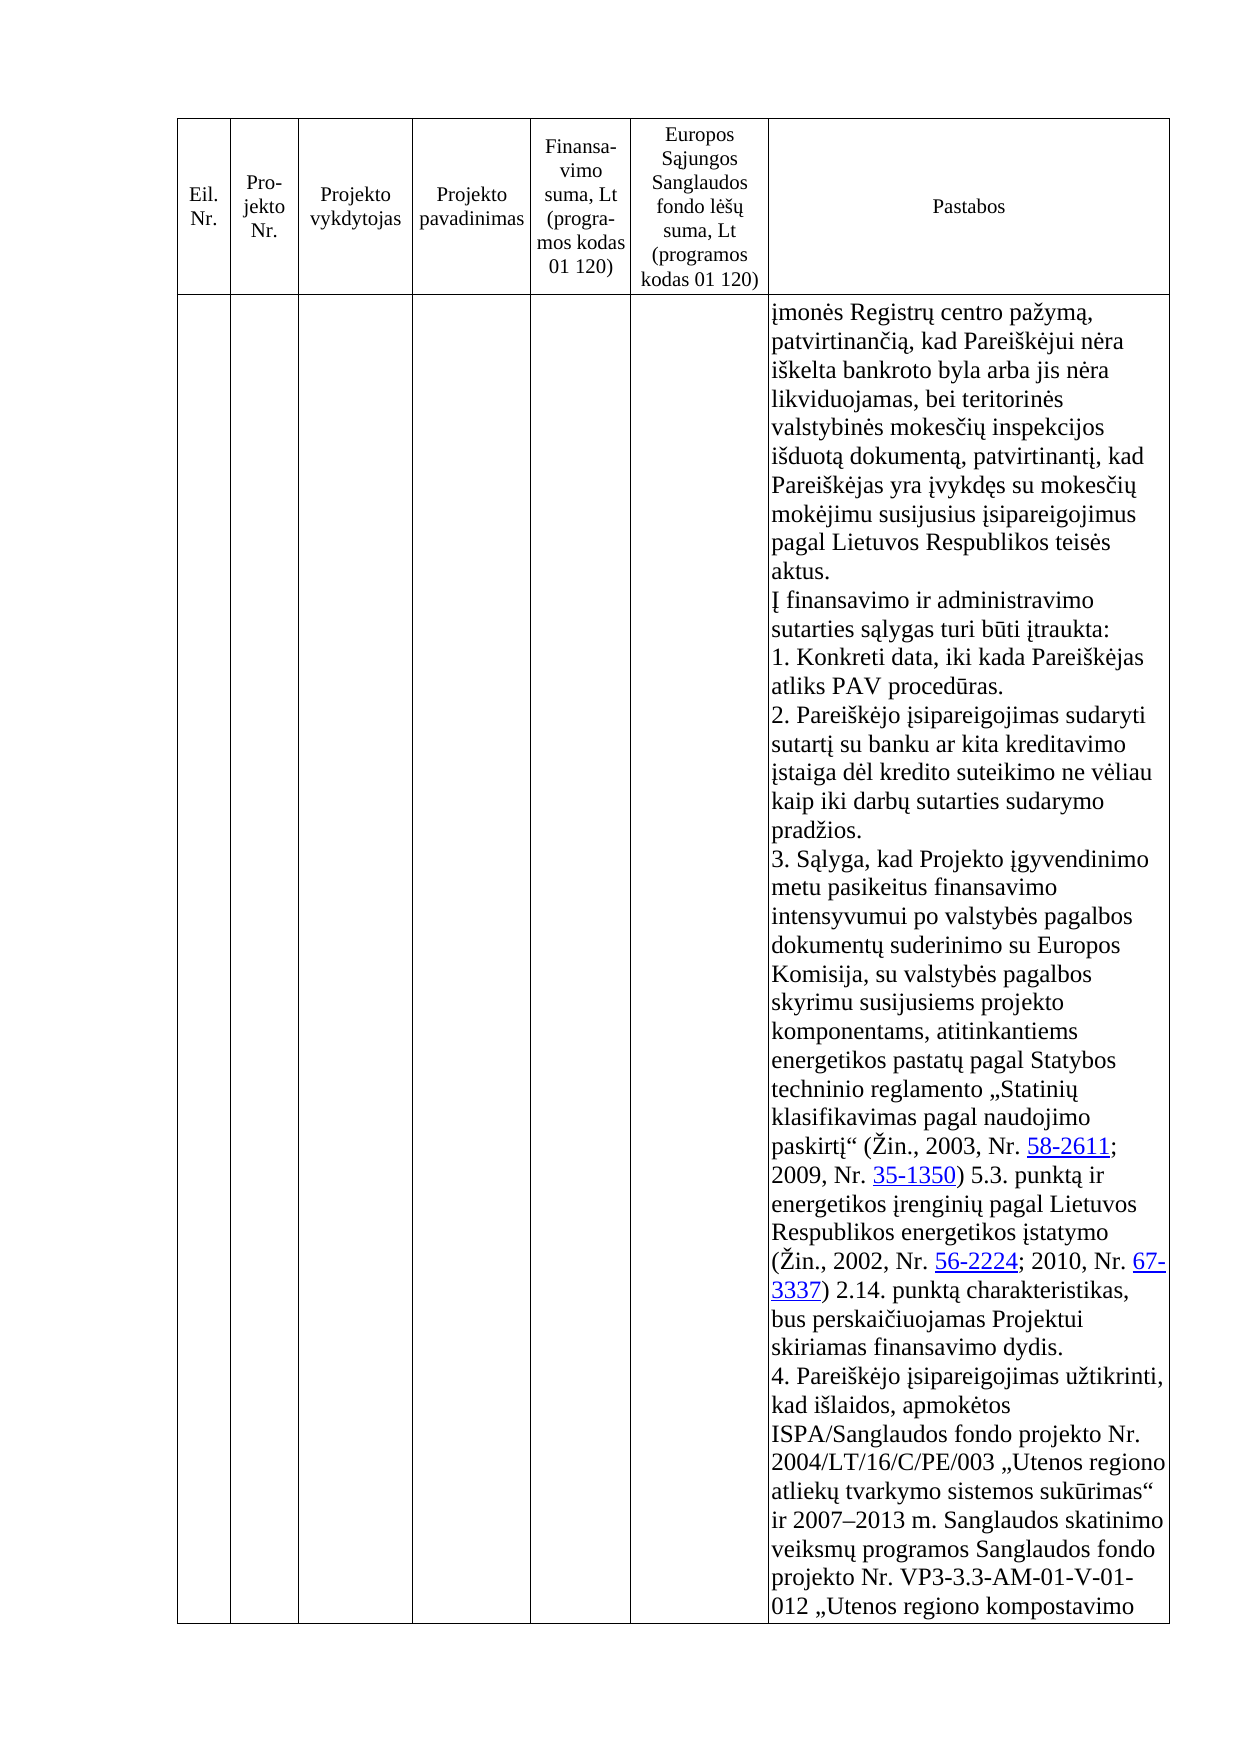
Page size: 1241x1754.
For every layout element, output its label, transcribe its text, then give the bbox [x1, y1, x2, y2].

table_cell [178, 295, 230, 1623]
table_header Europos Sąjungos Sanglaudos fondo lėšų suma, Lt (programos kodas 01 120) [631, 119, 768, 293]
table_header Eil. Nr. [178, 119, 230, 293]
table_cell [631, 295, 768, 1623]
table_cell [299, 295, 412, 1623]
table_header Projekto vykdytojas [299, 119, 412, 293]
table_header Pro-jekto Nr. [231, 119, 298, 293]
table_header Finansa-vimo suma, Lt (progra-mos kodas 01 120) [531, 119, 630, 293]
table_cell [531, 295, 630, 1623]
table_header Pastabos [769, 119, 1169, 293]
table_header Projekto pavadinimas [413, 119, 530, 293]
table_cell [413, 295, 530, 1623]
table_cell [231, 295, 298, 1623]
table_cell įmonės Registrų centro pažymą, patvirtinančią, kad Pareiškėjui nėra iškelta bankroto byla arba jis nėra likviduojamas, bei teritorinės valstybinės mokesčių inspekcijos išduotą dokumentą, patvirtinantį, kad Pareiškėjas yra įvykdęs su mokesčių mokėjimu susijusius įsipareigojimus pagal Lietuvos Respublikos teisės aktus. Į finansavimo ir administravimo sutarties sąlygas turi būti įtraukta: 1. Konkreti data, iki kada Pareiškėjas atliks PAV procedūras. 2. Pareiškėjo įsipareigojimas sudaryti sutartį su banku ar kita kreditavimo įstaiga dėl kredito suteikimo ne vėliau kaip iki darbų sutarties sudarymo pradžios. 3. Sąlyga, kad Projekto įgyvendinimo metu pasikeitus finansavimo intensyvumui po valstybės pagalbos dokumentų suderinimo su Europos Komisija, su valstybės pagalbos skyrimu susijusiems projekto komponentams, atitinkantiems energetikos pastatų pagal Statybos techninio reglamento „Statinių klasifikavimas pagal naudojimo paskirtį“ (Žin., 2003, Nr. 58-2611; 2009, Nr. 35-1350) 5.3. punktą ir energetikos įrenginių pagal Lietuvos Respublikos energetikos įstatymo (Žin., 2002, Nr. 56-2224; 2010, Nr. 67-3337) 2.14. punktą charakteristikas, bus perskaičiuojamas Projektui skiriamas finansavimo dydis. 4. Pareiškėjo įsipareigojimas užtikrinti, kad išlaidos, apmokėtos ISPA/Sanglaudos fondo projekto Nr. 2004/LT/16/C/PE/003 „Utenos regiono atliekų tvarkymo sistemos sukūrimas“ ir 2007–2013 m. Sanglaudos skatinimo veiksmų programos Sanglaudos fondo projekto Nr. VP3-3.3-AM-01-V-01-012 „Utenos regiono kompostavimo [769, 295, 1169, 1623]
